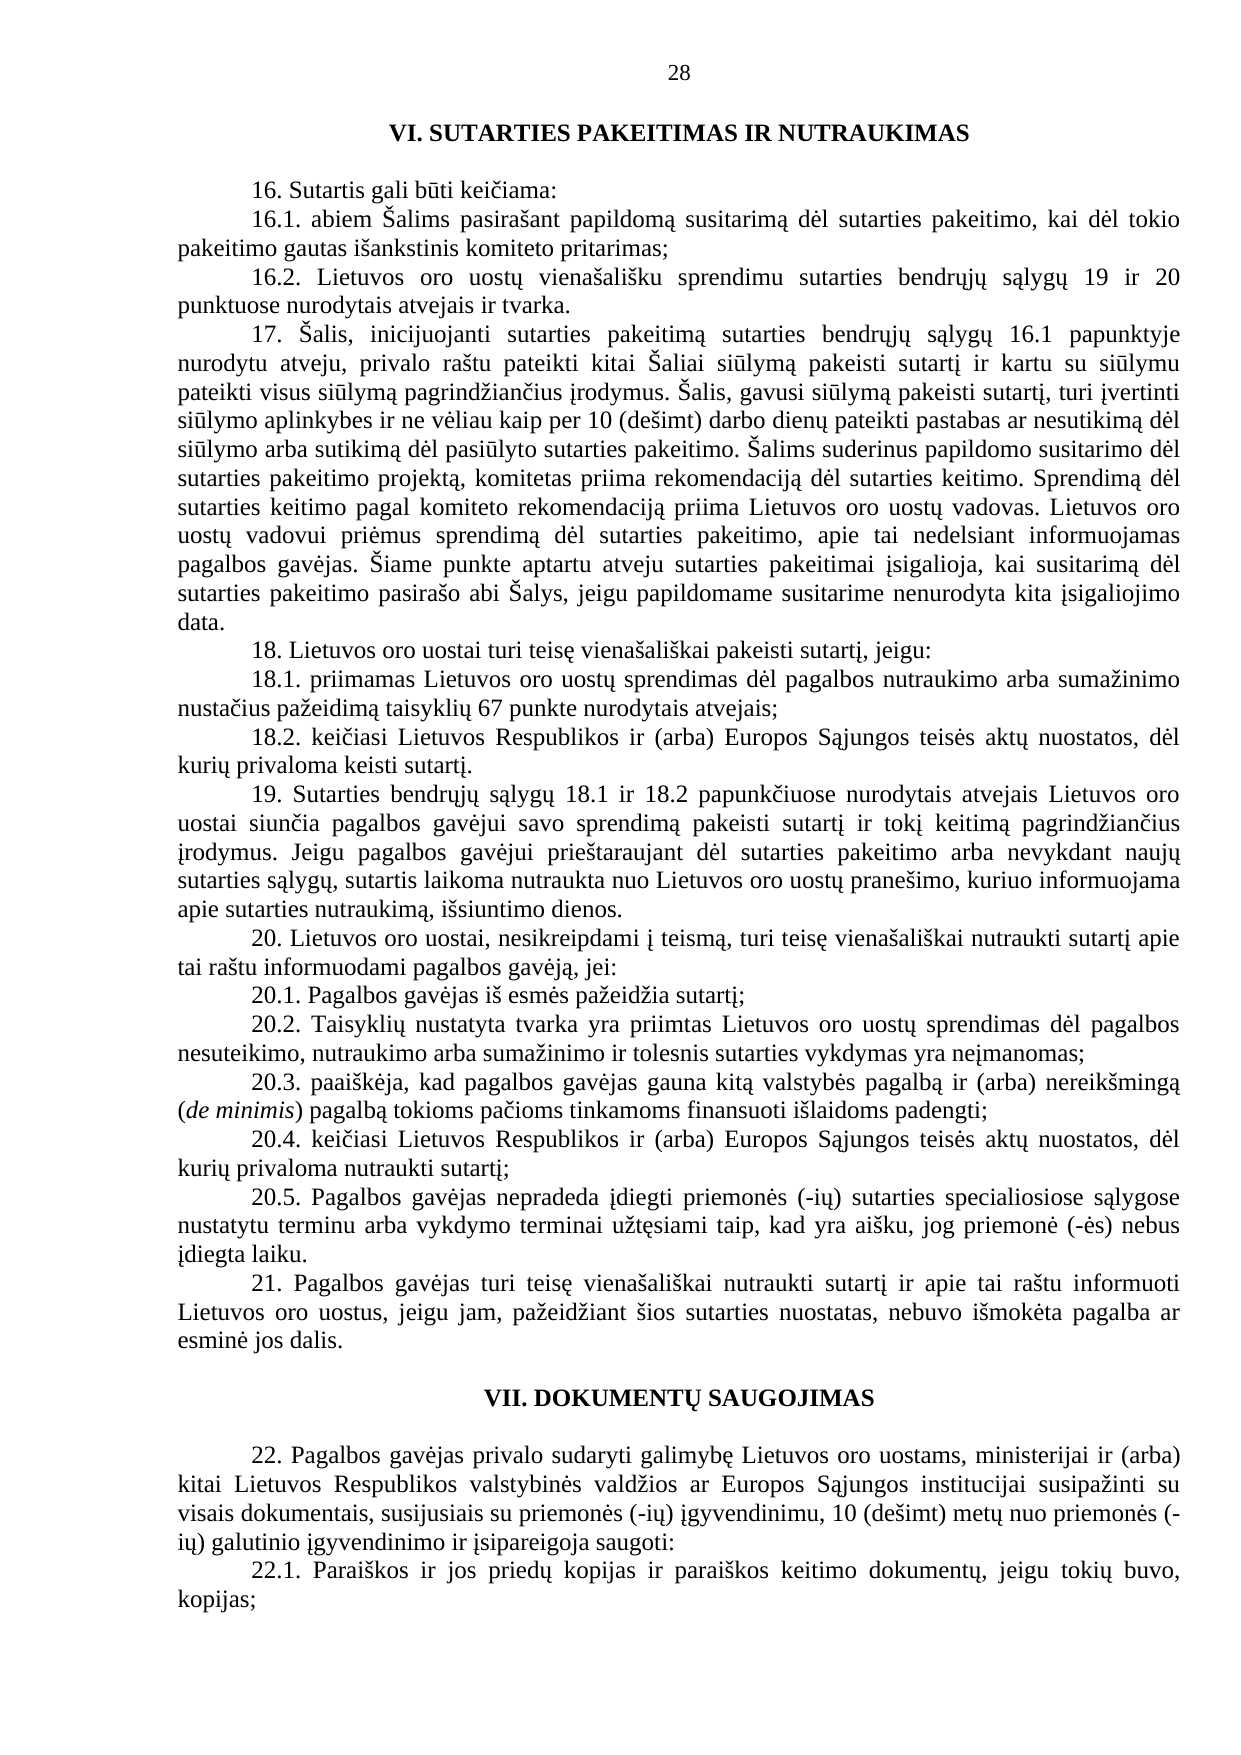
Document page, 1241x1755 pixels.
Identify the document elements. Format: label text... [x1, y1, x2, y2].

text 20. Lietuvos oro uostai, nesikreipdami į teismą, turi teisę vienašališkai nutraukti sutartį apie tai raštu informuodami pagalbos gavėją, jei: [177, 923, 1181, 981]
text 20.4. keičiasi Lietuvos Respublikos ir (arba) Europos Sąjungos teisės aktų nuostatos, dėl kurių privaloma nutraukti sutartį; [177, 1124, 1181, 1182]
text 22.1. Paraiškos ir jos priedų kopijas ir paraiškos keitimo dokumentų, jeigu tokių buvo, kopijas; [177, 1556, 1181, 1613]
text VI. SUTARTIES PAKEITIMAS IR NUTRAUKIMAS [177, 118, 1181, 147]
text 22. Pagalbos gavėjas privalo sudaryti galimybę Lietuvos oro uostams, ministerijai ir (arba) kitai Lietuvos Respublikos valstybinės valdžios ar Europos Sąjungos institucijai susipažinti su visais dokumentais, susijusiais su priemonės (-ių) įgyvendinimu, 10 (dešimt) metų nuo priemonės (-ių) galutinio įgyvendinimo ir įsipareigoja saugoti: [177, 1441, 1181, 1556]
text 20.3. paaiškėja, kad pagalbos gavėjas gauna kitą valstybės pagalbą ir (arba) nereikšmingą (de minimis) pagalbą tokioms pačioms tinkamoms finansuoti išlaidoms padengti; [177, 1067, 1181, 1124]
text 16.1. abiem Šalims pasirašant papildomą susitarimą dėl sutarties pakeitimo, kai dėl tokio pakeitimo gautas išankstinis komiteto pritarimas; [177, 204, 1181, 262]
text 16. Sutartis gali būti keičiama: [177, 176, 1181, 204]
text 20.2. Taisyklių nustatyta tvarka yra priimtas Lietuvos oro uostų sprendimas dėl pagalbos nesuteikimo, nutraukimo arba sumažinimo ir tolesnis sutarties vykdymas yra neįmanomas; [177, 1009, 1181, 1067]
text 18.2. keičiasi Lietuvos Respublikos ir (arba) Europos Sąjungos teisės aktų nuostatos, dėl kurių privaloma keisti sutartį. [177, 722, 1181, 779]
text 21. Pagalbos gavėjas turi teisę vienašališkai nutraukti sutartį ir apie tai raštu informuoti Lietuvos oro uostus, jeigu jam, pažeidžiant šios sutarties nuostatas, nebuvo išmokėta pagalba ar esminė jos dalis. [177, 1268, 1181, 1354]
text 17. Šalis, inicijuojanti sutarties pakeitimą sutarties bendrųjų sąlygų 16.1 papunktyje nurodytu atveju, privalo raštu pateikti kitai Šaliai siūlymą pakeisti sutartį ir kartu su siūlymu pateikti visus siūlymą pagrindžiančius įrodymus. Šalis, gavusi siūlymą pakeisti sutartį, turi įvertinti siūlymo aplinkybes ir ne vėliau kaip per 10 (dešimt) darbo dienų pateikti pastabas ar nesutikimą dėl siūlymo arba sutikimą dėl pasiūlyto sutarties pakeitimo. Šalims suderinus papildomo susitarimo dėl sutarties pakeitimo projektą, komitetas priima rekomendaciją dėl sutarties keitimo. Sprendimą dėl sutarties keitimo pagal komiteto rekomendaciją priima Lietuvos oro uostų vadovas. Lietuvos oro uostų vadovui priėmus sprendimą dėl sutarties pakeitimo, apie tai nedelsiant informuojamas pagalbos gavėjas. Šiame punkte aptartu atveju sutarties pakeitimai įsigalioja, kai susitarimą dėl sutarties pakeitimo pasirašo abi Šalys, jeigu papildomame susitarime nenurodyta kita įsigaliojimo data. [177, 319, 1181, 636]
text 18.1. priimamas Lietuvos oro uostų sprendimas dėl pagalbos nutraukimo arba sumažinimo nustačius pažeidimą taisyklių 67 punkte nurodytais atvejais; [177, 664, 1181, 722]
text 16.2. Lietuvos oro uostų vienašališku sprendimu sutarties bendrųjų sąlygų 19 ir 20 punktuose nurodytais atvejais ir tvarka. [177, 262, 1181, 319]
text 19. Sutarties bendrųjų sąlygų 18.1 ir 18.2 papunkčiuose nurodytais atvejais Lietuvos oro uostai siunčia pagalbos gavėjui savo sprendimą pakeisti sutartį ir tokį keitimą pagrindžiančius įrodymus. Jeigu pagalbos gavėjui prieštaraujant dėl sutarties pakeitimo arba nevykdant naujų sutarties sąlygų, sutartis laikoma nutraukta nuo Lietuvos oro uostų pranešimo, kuriuo informuojama apie sutarties nutraukimą, išsiuntimo dienos. [177, 779, 1181, 923]
text VII. DOKUMENTŲ SAUGOJIMAS [177, 1383, 1181, 1412]
text 20.1. Pagalbos gavėjas iš esmės pažeidžia sutartį; [177, 981, 1181, 1009]
text 20.5. Pagalbos gavėjas nepradeda įdiegti priemonės (-ių) sutarties specialiosiose sąlygose nustatytu terminu arba vykdymo terminai užtęsiami taip, kad yra aišku, jog priemonė (-ės) nebus įdiegta laiku. [177, 1182, 1181, 1268]
text 18. Lietuvos oro uostai turi teisę vienašališkai pakeisti sutartį, jeigu: [177, 636, 1181, 664]
